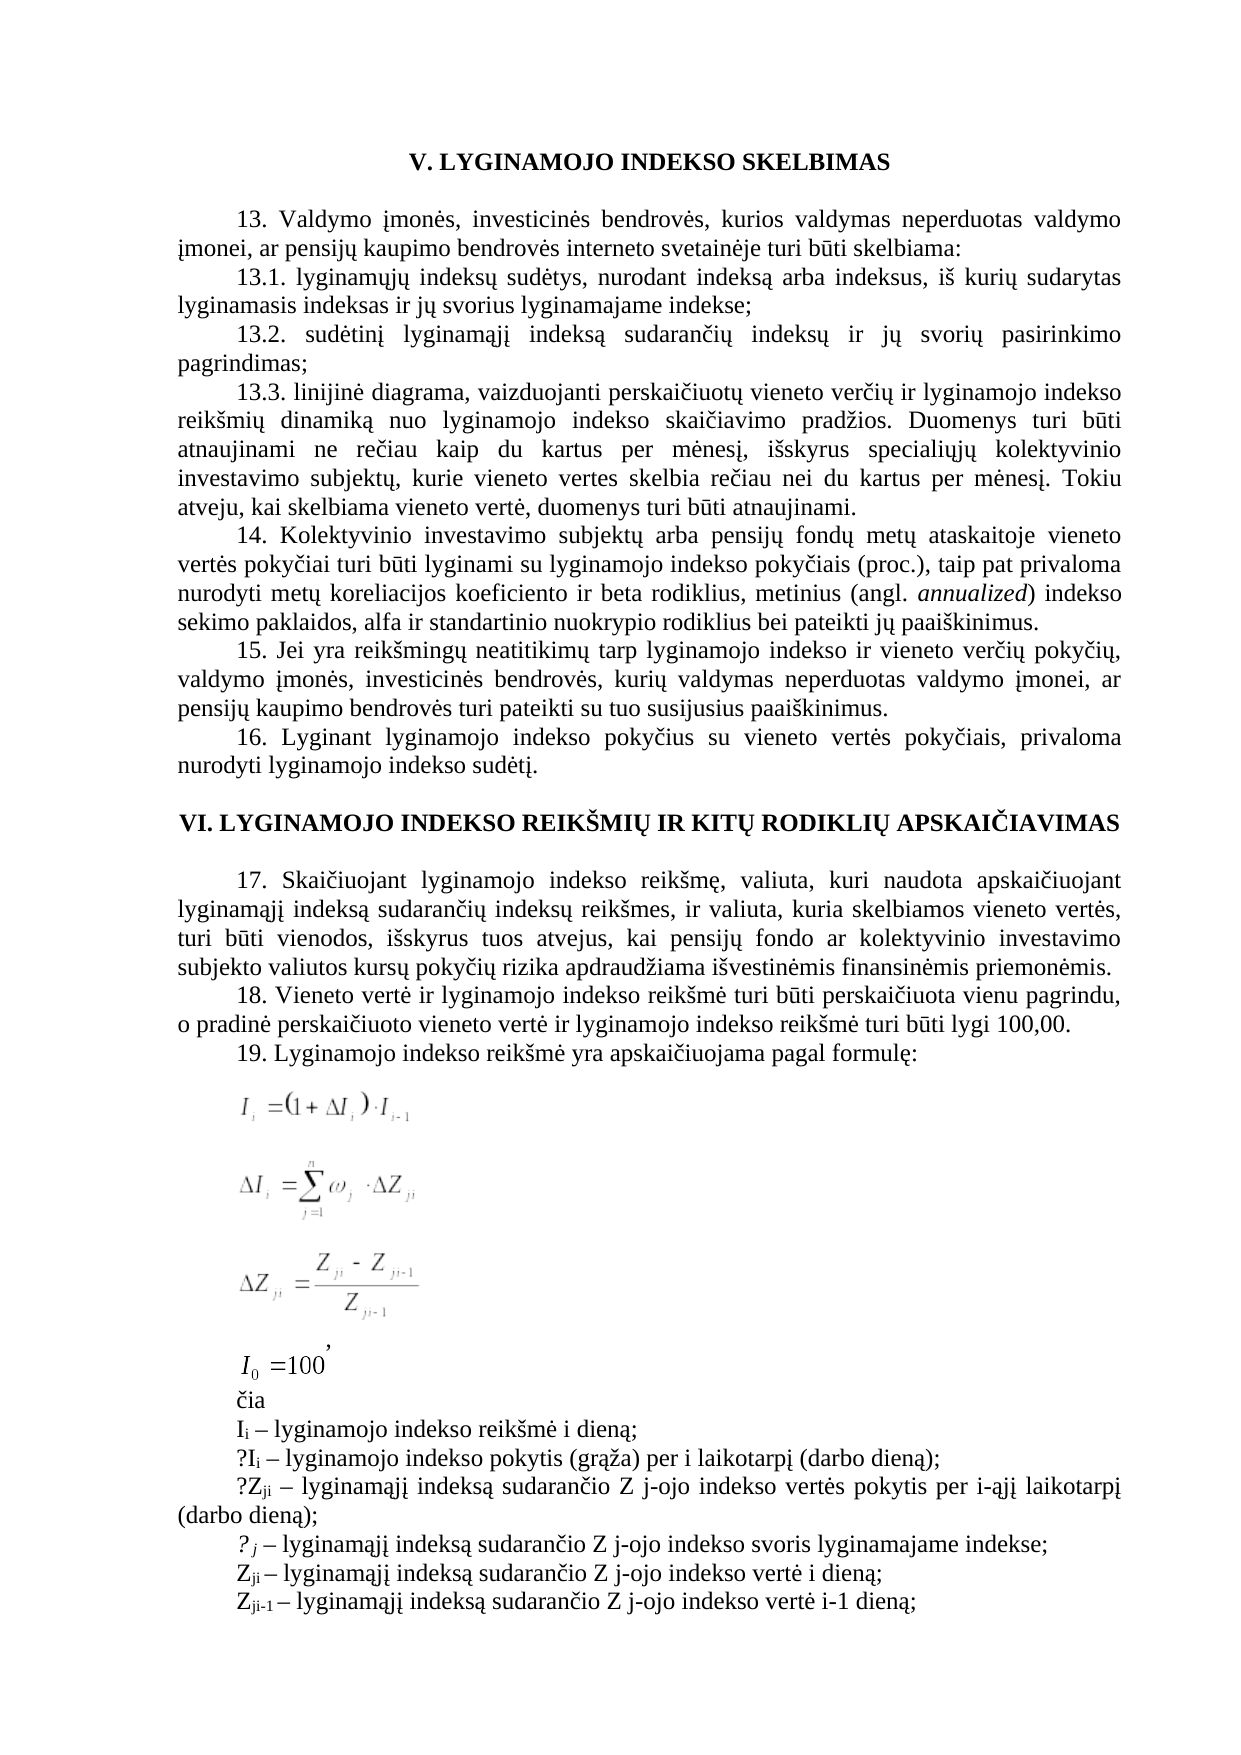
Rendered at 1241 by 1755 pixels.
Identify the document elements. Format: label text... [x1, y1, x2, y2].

text 13.3. linijinė diagrama, vaizduojanti perskaičiuotų vieneto verčių ir lyginamojo indekso reikšmių dinamiką nuo lyginamojo indekso skaičiavimo pradžios. Duomenys turi būti atnaujinami ne rečiau kaip du kartus per mėnesį, išskyrus specialiųjų kolektyvinio investavimo subjektų, kurie vieneto vertes skelbia rečiau nei du kartus per mėnesį. Tokiu atveju, kai skelbiama vieneto vertė, duomenys turi būti atnaujinami. [177, 377, 1122, 521]
text Ii – lyginamojo indekso reikšmė i dieną; [177, 1414, 1122, 1443]
text 13.1. lyginamųjų indeksų sudėtys, nurodant indeksą arba indeksus, iš kurių sudarytas lyginamasis indeksas ir jų svorius lyginamajame indekse; [177, 262, 1122, 319]
text I(0)=100, [177, 1324, 1122, 1385]
text 19. Lyginamojo indekso reikšmė yra apskaičiuojama pagal formulę: [177, 1038, 1122, 1067]
text DELTAZ(ji)=(Z(ji)–Z(ji-1))/Z(ji-1) [177, 1224, 1122, 1324]
text 13.2. sudėtinį lyginamąjį indeksą sudarančių indeksų ir jų svorių pasirinkimo pagrindimas; [177, 319, 1122, 377]
text omega? j – lyginamąjį indeksą sudarančio Z j-ojo indekso svoris lyginamajame indekse; [177, 1529, 1122, 1558]
text 18. Vieneto vertė ir lyginamojo indekso reikšmė turi būti perskaičiuota vienu pagrindu, o pradinė perskaičiuoto vieneto vertė ir lyginamojo indekso reikšmė turi būti lygi 100,00. [177, 981, 1122, 1038]
text Zji – lyginamąjį indeksą sudarančio Z j-ojo indekso vertė i dieną; [177, 1558, 1122, 1586]
text čia [177, 1385, 1122, 1414]
text 13. Valdymo įmonės, investicinės bendrovės, kurios valdymas neperduotas valdymo įmonei, ar pensijų kaupimo bendrovės interneto svetainėje turi būti skelbiama: [177, 204, 1122, 262]
text I(i)=(1+DELTAI(i)) [177, 1067, 1122, 1128]
text 17. Skaičiuojant lyginamojo indekso reikšmę, valiuta, kuri naudota apskaičiuojant lyginamąjį indeksą sudarančių indeksų reikšmes, ir valiuta, kuria skelbiamos vieneto vertės, turi būti vienodos, išskyrus tuos atvejus, kai pensijų fondo ar kolektyvinio investavimo subjekto valiutos kursų pokyčių rizika apdraudžiama išvestinėmis finansinėmis priemonėmis. [177, 866, 1122, 981]
text Zji-1 – lyginamąjį indeksą sudarančio Z j-ojo indekso vertė i-1 dieną; [177, 1586, 1122, 1615]
text DELTAI(i)=SUMA(j=1,...,n)(omega(j)*DELTAZ(ji)) [177, 1128, 1122, 1224]
text Delta?Ii – lyginamojo indekso pokytis (grąža) per i laikotarpį (darbo dieną); [177, 1443, 1122, 1471]
text VI. LYGINAMOJO INDEKSO REIKŠMIŲ IR KITŲ RODIKLIŲ APSKAIČIAVIMAS [177, 808, 1122, 837]
text V. LYGINAMOJO INDEKSO SKELBIMAS [177, 147, 1122, 176]
text 16. Lyginant lyginamojo indekso pokyčius su vieneto vertės pokyčiais, privaloma nurodyti lyginamojo indekso sudėtį. [177, 722, 1122, 779]
text 14. Kolektyvinio investavimo subjektų arba pensijų fondų metų ataskaitoje vieneto vertės pokyčiai turi būti lyginami su lyginamojo indekso pokyčiais (proc.), taip pat privaloma nurodyti metų koreliacijos koeficiento ir beta rodiklius, metinius (angl. annualized) indekso sekimo paklaidos, alfa ir standartinio nuokrypio rodiklius bei pateikti jų paaiškinimus. [177, 521, 1122, 636]
text 15. Jei yra reikšmingų neatitikimų tarp lyginamojo indekso ir vieneto verčių pokyčių, valdymo įmonės, investicinės bendrovės, kurių valdymas neperduotas valdymo įmonei, ar pensijų kaupimo bendrovės turi pateikti su tuo susijusius paaiškinimus. [177, 636, 1122, 722]
text Delta?Zji – lyginamąjį indeksą sudarančio Z j-ojo indekso vertės pokytis per i-ąjį laikotarpį (darbo dieną); [177, 1471, 1122, 1529]
